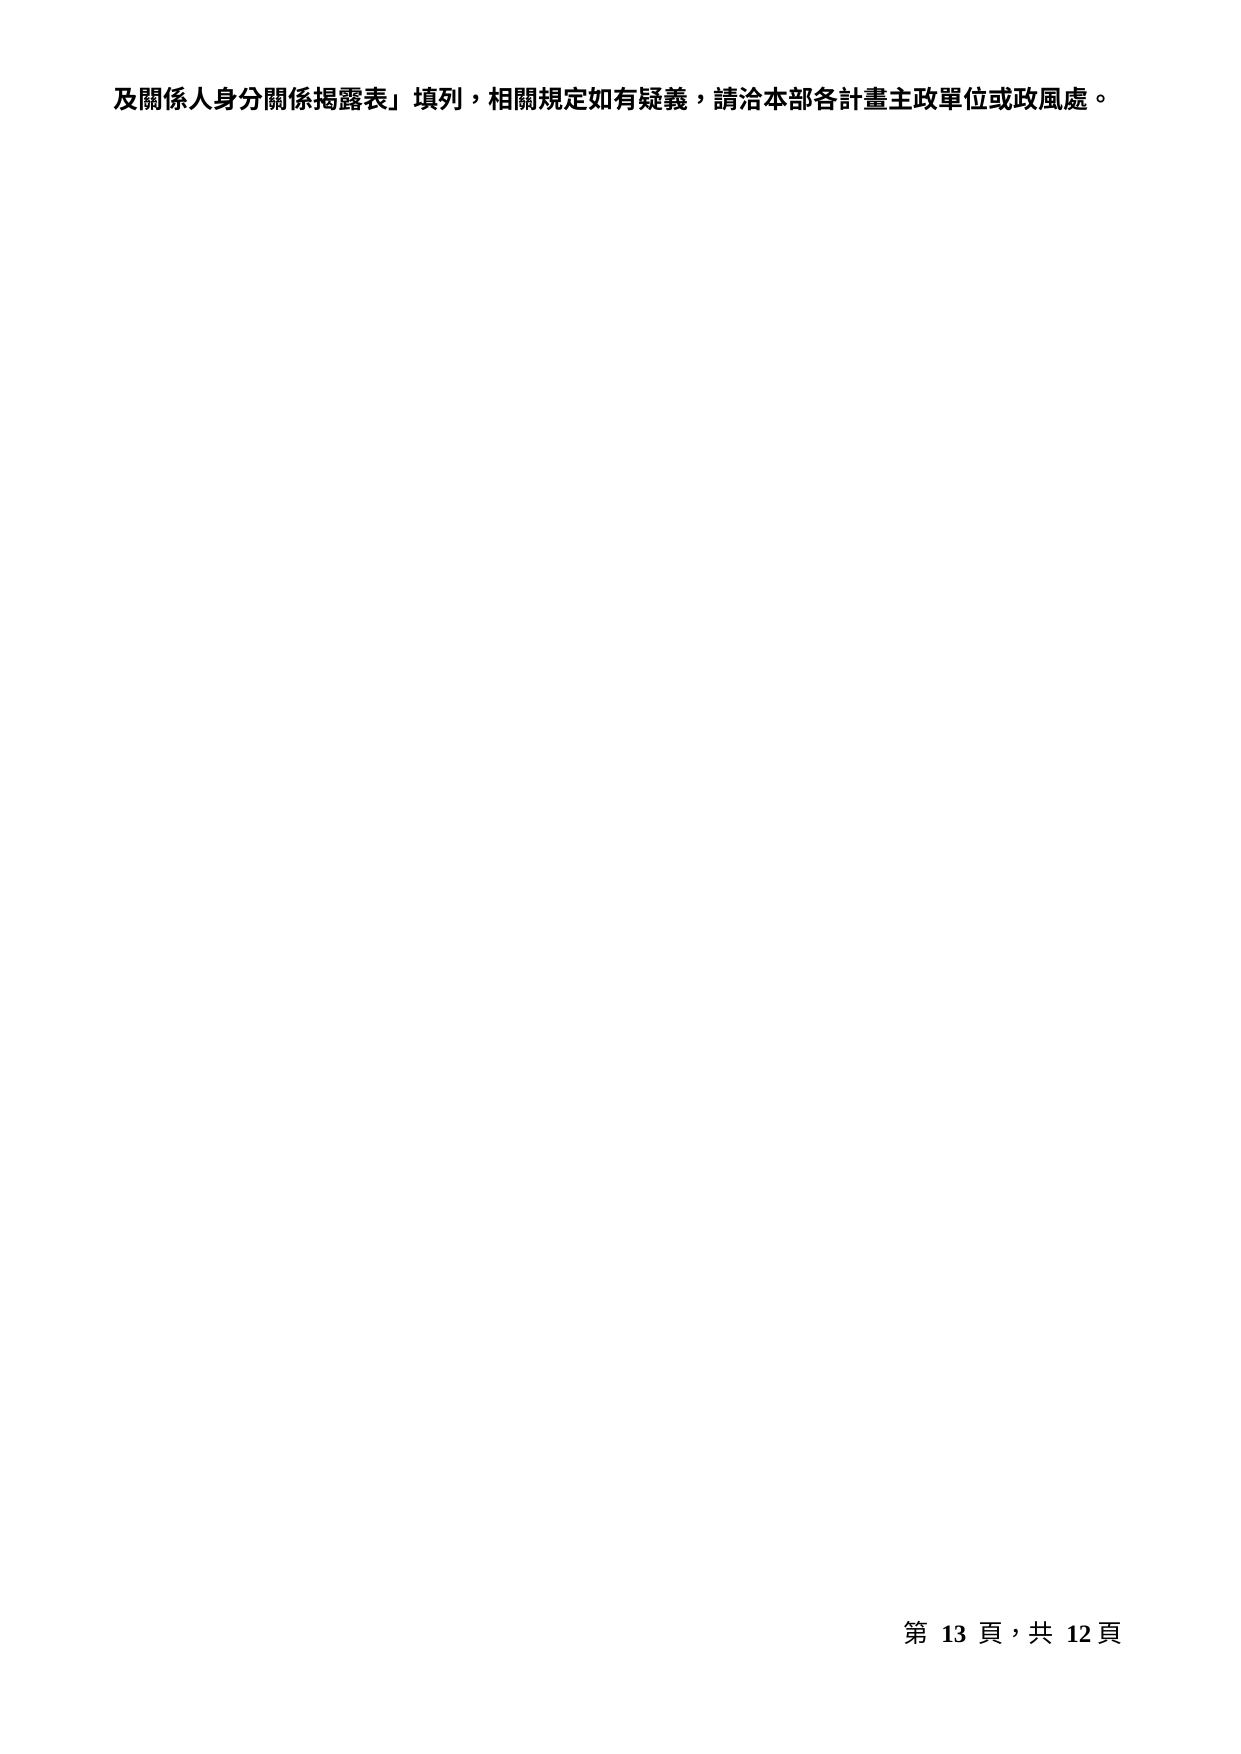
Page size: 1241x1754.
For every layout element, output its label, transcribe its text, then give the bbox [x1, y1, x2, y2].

text 及關係人身分關係揭露表」填列，相關規定如有疑義，請洽本部各計畫主政單位或政風處。 [89, 75, 1122, 117]
